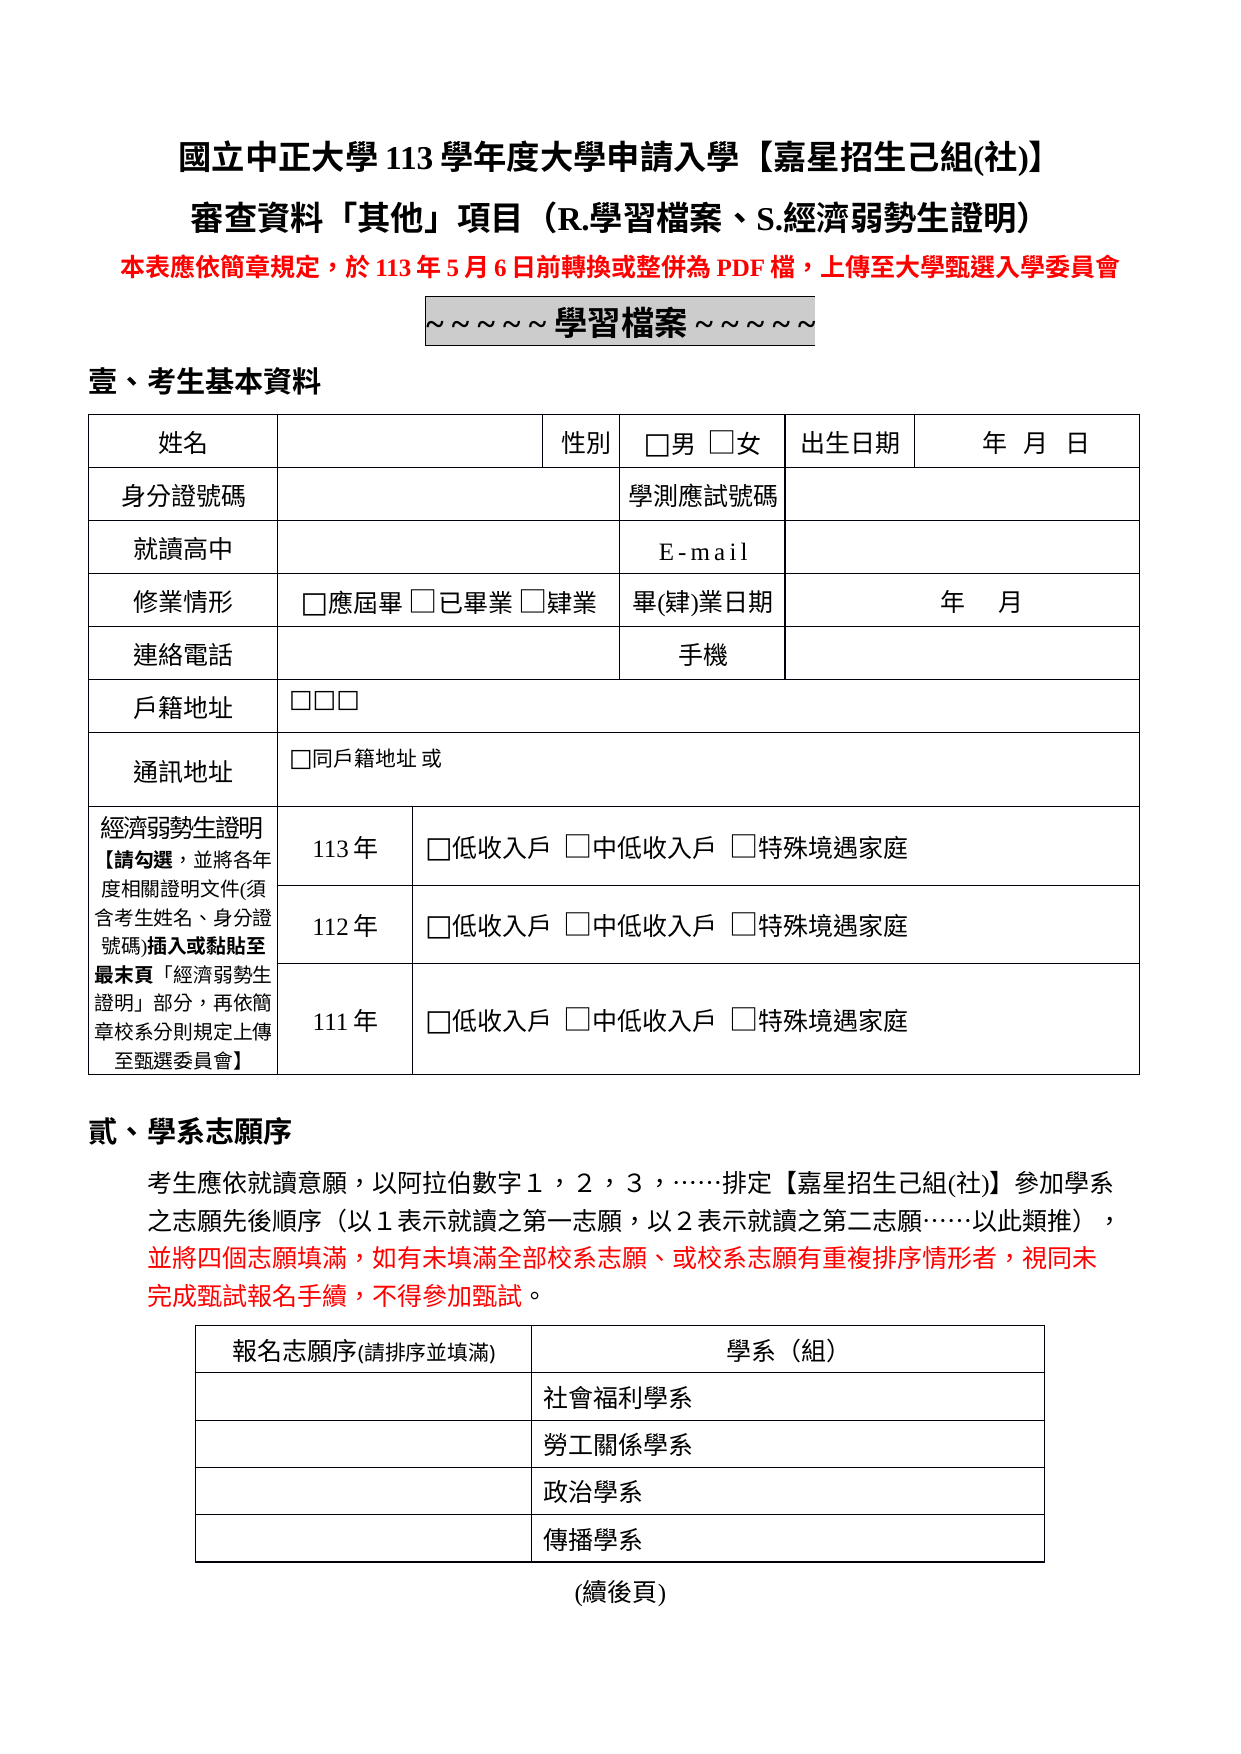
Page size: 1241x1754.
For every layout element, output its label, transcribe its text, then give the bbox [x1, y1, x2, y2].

table_cell 手機 [620, 627, 784, 679]
table_cell 111年 [278, 964, 412, 1074]
table_header 報名志願序(請排序並填滿) [196, 1326, 531, 1372]
table_cell 勞工關係學系 [532, 1421, 1044, 1467]
table_cell 經濟弱勢生證明 【請勾選，並將各年度相關證明文件(須含考生姓名、身分證號碼)插入或黏貼至最末頁「經濟弱勢生證明」部分，再依簡章校系分則規定上傳至甄選委員會】 [89, 807, 277, 1074]
table_cell [278, 521, 619, 573]
table_cell [786, 468, 1139, 520]
text 本表應依簡章規定，於113年5月6日前轉換或整併為PDF檔，上傳至大學甄選入學委員會 [88, 246, 1152, 283]
table_cell E-mail [620, 521, 784, 573]
table_cell [196, 1468, 531, 1514]
table_cell 身分證號碼 [89, 468, 277, 520]
table_cell [196, 1421, 531, 1467]
table_cell [278, 468, 619, 520]
text 壹、考生基本資料 [88, 359, 1152, 401]
table_cell 通訊地址 [89, 733, 277, 806]
table_cell 學測應試號碼 [620, 468, 784, 520]
table_cell 政治學系 [532, 1468, 1044, 1514]
table_header 學系（組） [532, 1326, 1044, 1372]
table_header 出生日期 [786, 415, 914, 467]
table_cell 112年 [278, 886, 412, 963]
table_cell □應屆畢 □已畢業 □肄業 [278, 574, 619, 626]
table_cell □低收入戶 □中低收入戶 □特殊境遇家庭 [413, 886, 1139, 963]
table_cell 修業情形 [89, 574, 277, 626]
table_cell 畢(肄)業日期 [620, 574, 784, 626]
table_header □男 □女 [620, 415, 784, 467]
text 審查資料「其他」項目（R.學習檔案、S.經濟弱勢生證明） [88, 191, 1152, 239]
table_cell □低收入戶 □中低收入戶 □特殊境遇家庭 [413, 964, 1139, 1074]
table_cell 連絡電話 [89, 627, 277, 679]
table_cell 年 月 [786, 574, 1139, 626]
table_cell [278, 627, 619, 679]
table_cell [786, 521, 1139, 573]
table_cell [196, 1515, 531, 1561]
text 考生應依就讀意願，以阿拉伯數字１，２，３，……排定【嘉星招生己組(社)】參加學系之志願先後順序（以１表示就讀之第一志願，以２表示就讀之第二志願……以此類推），並將四個志願填滿，如有未填滿全部校系志願、或校系志願有重複排序情形者，視同未完成甄試報名手續，不得參加甄試。 [148, 1162, 1122, 1312]
table_header 性別 [543, 415, 619, 467]
table_cell [786, 627, 1139, 679]
table_header [278, 415, 542, 467]
table_cell [196, 1373, 531, 1419]
text ~ ~ ~ ~ ~ 學習檔案 ~ ~ ~ ~ ~ [426, 297, 815, 345]
table_cell 社會福利學系 [532, 1373, 1044, 1419]
table_cell □低收入戶 □中低收入戶 □特殊境遇家庭 [413, 807, 1139, 884]
text (續後頁) [88, 1575, 1152, 1608]
text 國立中正大學113學年度大學申請入學【嘉星招生己組(社)】 [88, 131, 1152, 179]
table_cell 就讀高中 [89, 521, 277, 573]
table_cell □同戶籍地址 或 [278, 733, 1139, 806]
table_cell □□□ [278, 680, 1139, 732]
table_header 姓名 [89, 415, 277, 467]
text [816, 296, 1152, 346]
text [88, 296, 425, 346]
table_cell 傳播學系 [532, 1515, 1044, 1561]
table_cell 戶籍地址 [89, 680, 277, 732]
table_cell 113年 [278, 807, 412, 884]
text 貳、學系志願序 [88, 1112, 1152, 1150]
table_header 年 月 日 [915, 415, 1139, 467]
